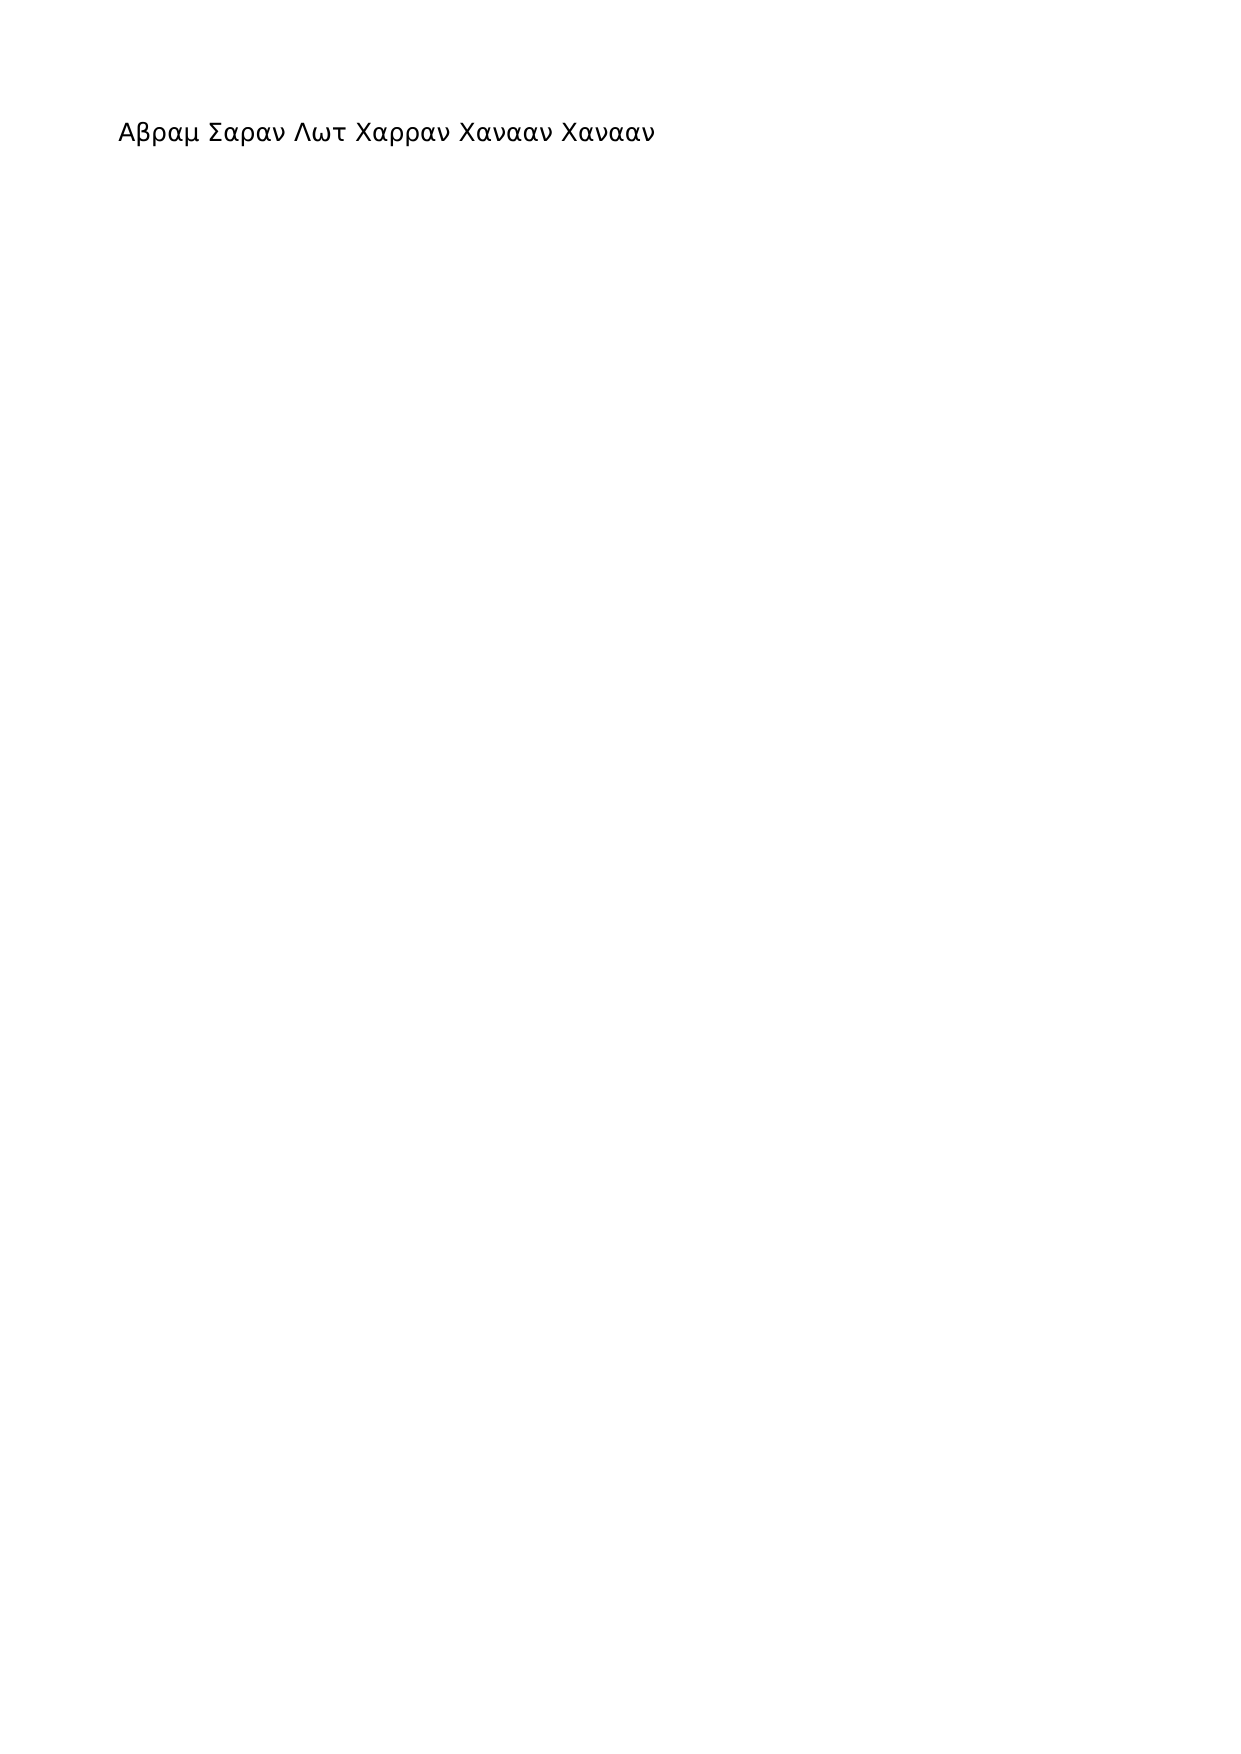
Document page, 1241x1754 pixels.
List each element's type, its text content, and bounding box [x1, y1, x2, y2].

text Αβραμ Σαραν Λωτ Χαρραν Χανααν Χανααν [118, 118, 1122, 147]
